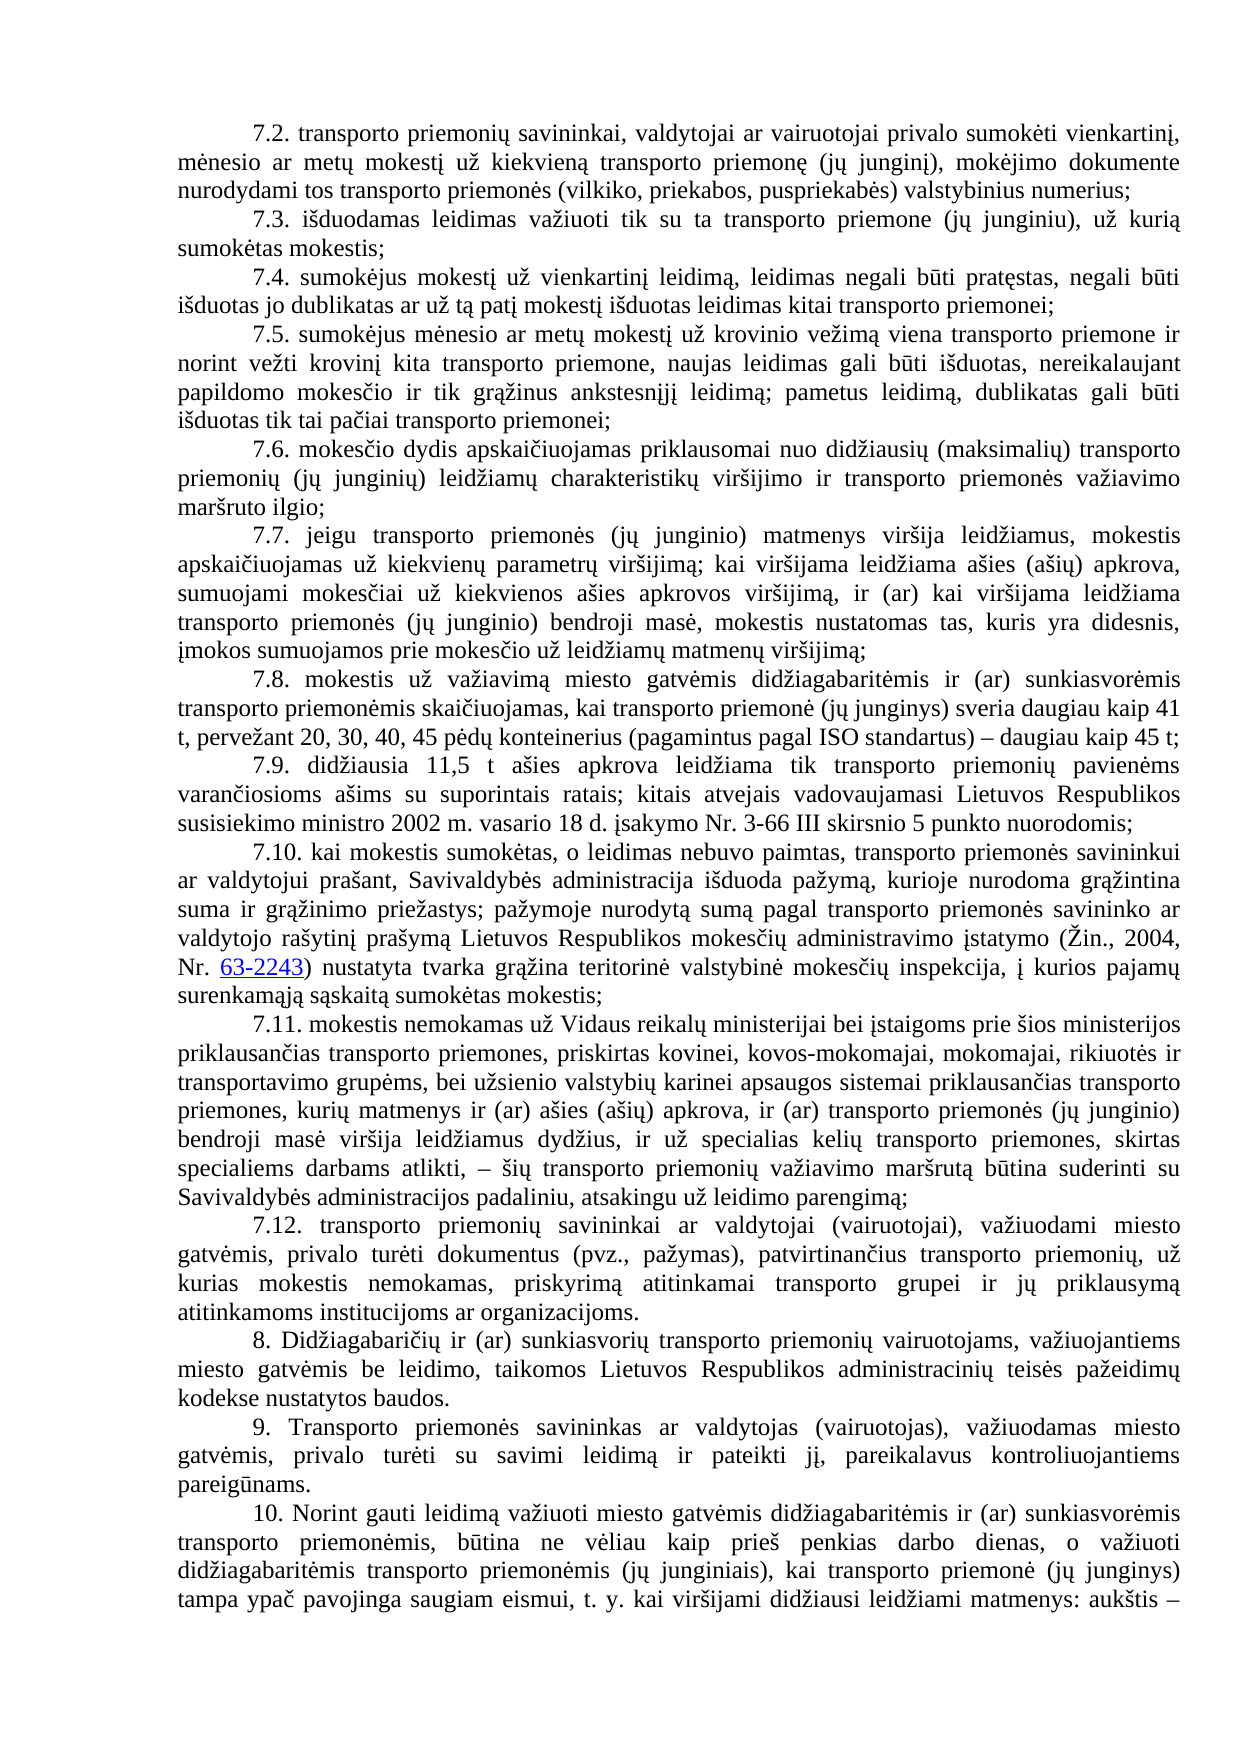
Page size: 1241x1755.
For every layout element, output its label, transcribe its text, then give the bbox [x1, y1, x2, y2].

text 7.6. mokesčio dydis apskaičiuojamas priklausomai nuo didžiausių (maksimalių) transporto priemonių (jų junginių) leidžiamų charakteristikų viršijimo ir transporto priemonės važiavimo maršruto ilgio; [177, 434, 1181, 521]
text 7.12. transporto priemonių savininkai ar valdytojai (vairuotojai), važiuodami miesto gatvėmis, privalo turėti dokumentus (pvz., pažymas), patvirtinančius transporto priemonių, už kurias mokestis nemokamas, priskyrimą atitinkamai transporto grupei ir jų priklausymą atitinkamoms institucijoms ar organizacijoms. [177, 1211, 1181, 1326]
text 7.3. išduodamas leidimas važiuoti tik su ta transporto priemone (jų junginiu), už kurią sumokėtas mokestis; [177, 204, 1181, 262]
text 9. Transporto priemonės savininkas ar valdytojas (vairuotojas), važiuodamas miesto gatvėmis, privalo turėti su savimi leidimą ir pateikti jį, pareikalavus kontroliuojantiems pareigūnams. [177, 1412, 1181, 1498]
text 7.4. sumokėjus mokestį už vienkartinį leidimą, leidimas negali būti pratęstas, negali būti išduotas jo dublikatas ar už tą patį mokestį išduotas leidimas kitai transporto priemonei; [177, 262, 1181, 319]
text 10. Norint gauti leidimą važiuoti miesto gatvėmis didžiagabaritėmis ir (ar) sunkiasvorėmis transporto priemonėmis, būtina ne vėliau kaip prieš penkias darbo dienas, o važiuoti didžiagabaritėmis transporto priemonėmis (jų junginiais), kai transporto priemonė (jų junginys) tampa ypač pavojinga saugiam eismui, t. y. kai viršijami didžiausi leidžiami matmenys: aukštis – [177, 1498, 1181, 1613]
text 7.11. mokestis nemokamas už Vidaus reikalų ministerijai bei įstaigoms prie šios ministerijos priklausančias transporto priemones, priskirtas kovinei, kovos-mokomajai, mokomajai, rikiuotės ir transportavimo grupėms, bei užsienio valstybių karinei apsaugos sistemai priklausančias transporto priemones, kurių matmenys ir (ar) ašies (ašių) apkrova, ir (ar) transporto priemonės (jų junginio) bendroji masė viršija leidžiamus dydžius, ir už specialias kelių transporto priemones, skirtas specialiems darbams atlikti, – šių transporto priemonių važiavimo maršrutą būtina suderinti su Savivaldybės administracijos padaliniu, atsakingu už leidimo parengimą; [177, 1009, 1181, 1211]
text 7.10. kai mokestis sumokėtas, o leidimas nebuvo paimtas, transporto priemonės savininkui ar valdytojui prašant, Savivaldybės administracija išduoda pažymą, kurioje nurodoma grąžintina suma ir grąžinimo priežastys; pažymoje nurodytą sumą pagal transporto priemonės savininko ar valdytojo rašytinį prašymą Lietuvos Respublikos mokesčių administravimo įstatymo (Žin., 2004, Nr. 63-2243) nustatyta tvarka grąžina teritorinė valstybinė mokesčių inspekcija, į kurios pajamų surenkamąją sąskaitą sumokėtas mokestis; [177, 837, 1181, 1009]
text 8. Didžiagabaričių ir (ar) sunkiasvorių transporto priemonių vairuotojams, važiuojantiems miesto gatvėmis be leidimo, taikomos Lietuvos Respublikos administracinių teisės pažeidimų kodekse nustatytos baudos. [177, 1326, 1181, 1412]
text 7.9. didžiausia 11,5 t ašies apkrova leidžiama tik transporto priemonių pavienėms varančiosioms ašims su suporintais ratais; kitais atvejais vadovaujamasi Lietuvos Respublikos susisiekimo ministro 2002 m. vasario 18 d. įsakymo Nr. 3-66 III skirsnio 5 punkto nuorodomis; [177, 751, 1181, 837]
text 7.2. transporto priemonių savininkai, valdytojai ar vairuotojai privalo sumokėti vienkartinį, mėnesio ar metų mokestį už kiekvieną transporto priemonę (jų junginį), mokėjimo dokumente nurodydami tos transporto priemonės (vilkiko, priekabos, puspriekabės) valstybinius numerius; [177, 118, 1181, 204]
text 7.7. jeigu transporto priemonės (jų junginio) matmenys viršija leidžiamus, mokestis apskaičiuojamas už kiekvienų parametrų viršijimą; kai viršijama leidžiama ašies (ašių) apkrova, sumuojami mokesčiai už kiekvienos ašies apkrovos viršijimą, ir (ar) kai viršijama leidžiama transporto priemonės (jų junginio) bendroji masė, mokestis nustatomas tas, kuris yra didesnis, įmokos sumuojamos prie mokesčio už leidžiamų matmenų viršijimą; [177, 521, 1181, 664]
text 7.8. mokestis už važiavimą miesto gatvėmis didžiagabaritėmis ir (ar) sunkiasvorėmis transporto priemonėmis skaičiuojamas, kai transporto priemonė (jų junginys) sveria daugiau kaip 41 t, pervežant 20, 30, 40, 45 pėdų konteinerius (pagamintus pagal ISO standartus) – daugiau kaip 45 t; [177, 664, 1181, 751]
text 7.5. sumokėjus mėnesio ar metų mokestį už krovinio vežimą viena transporto priemone ir norint vežti krovinį kita transporto priemone, naujas leidimas gali būti išduotas, nereikalaujant papildomo mokesčio ir tik grąžinus ankstesnįjį leidimą; pametus leidimą, dublikatas gali būti išduotas tik tai pačiai transporto priemonei; [177, 319, 1181, 434]
